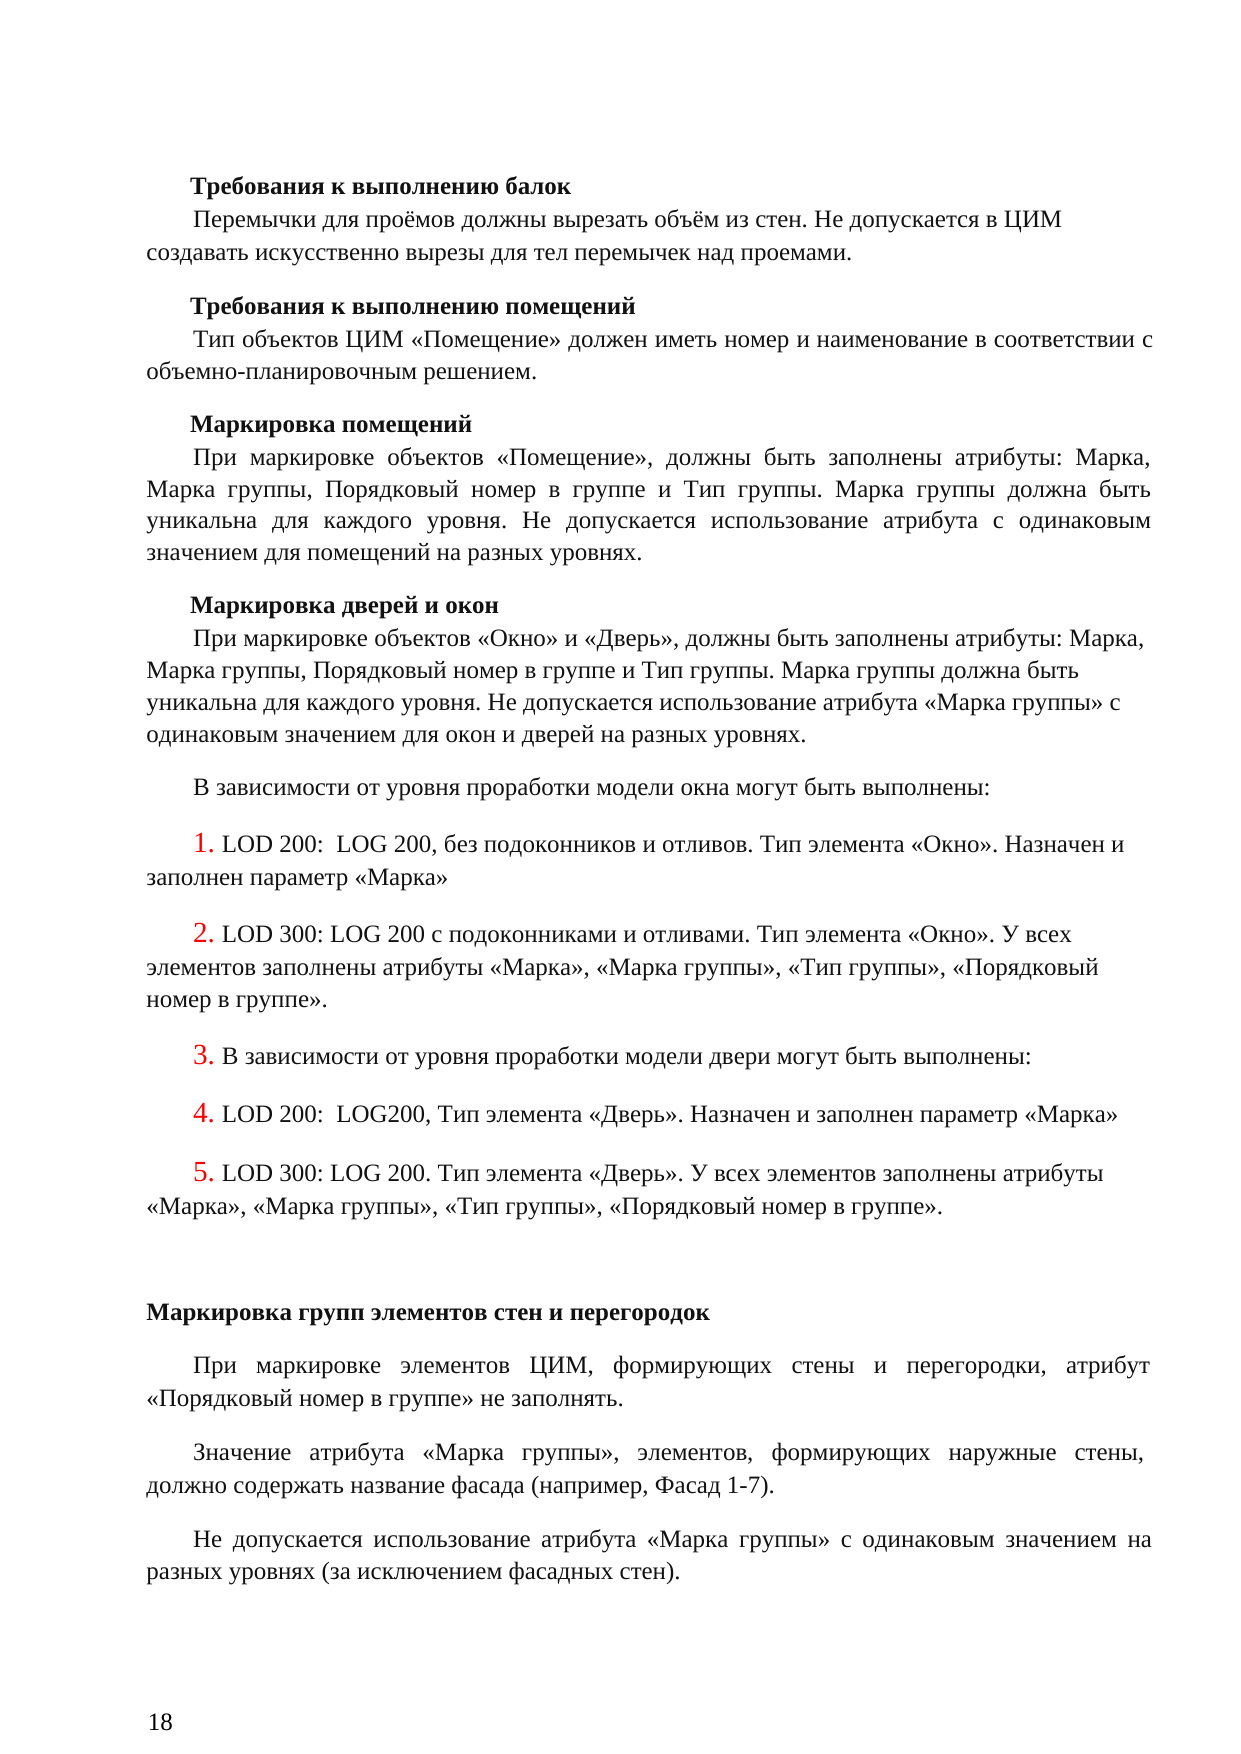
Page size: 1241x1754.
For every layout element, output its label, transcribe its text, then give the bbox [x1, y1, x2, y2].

text Требования к выполнению балок [146, 171, 1154, 200]
text Не допускается использование атрибута «Марка группы» с одинаковым значением на разных уровнях (за исключением фасадных стен). [146, 1524, 1153, 1585]
list LOD 300: LOG 200. Тип элемента «Дверь». У всех элементов заполнены атрибуты «Марка», «Марка группы», «Тип группы», «Порядковый номер в группе». [146, 1154, 1152, 1219]
list Маркировка групп элементов стен и перегородок [146, 1297, 1152, 1326]
text При маркировке объектов «Окно» и «Дверь», должны быть заполнены атрибуты: Марка, Марка группы, Порядковый номер в группе и Тип группы. Марка группы должна быть уникальна для каждого уровня. Не допускается использование атрибута «Марка группы» с одинаковым значением для окон и дверей на разных уровнях. [146, 623, 1152, 748]
list LOD 300: LOG 200 с подоконниками и отливами. Тип элемента «Окно». У всех элементов заполнены атрибуты «Марка», «Марка группы», «Тип группы», «Порядковый номер в группе». [146, 915, 1152, 1013]
list В зависимости от уровня проработки модели двери могут быть выполнены: [146, 1037, 1152, 1071]
text При маркировке элементов ЦИМ, формирующих стены и перегородки, атрибут «Порядковый номер в группе» не заполнять. [146, 1350, 1151, 1412]
text Значение атрибута «Марка группы», элементов, формирующих наружные стены, должно содержать название фасада (например, Фасад 1-7). [146, 1437, 1145, 1499]
text Маркировка дверей и окон [146, 591, 1154, 619]
list LOD 200: LOG 200, без подоконников и отливов. Тип элемента «Окно». Назначен и заполнен параметр «Марка» [146, 825, 1152, 891]
text Требования к выполнению помещений [146, 291, 1154, 320]
text Тип объектов ЦИМ «Помещение» должен иметь номер и наименование в соответствии с объемно-планировочным решением. [146, 324, 1154, 384]
text Маркировка помещений [146, 409, 1154, 438]
text При маркировке объектов «Помещение», должны быть заполнены атрибуты: Марка, Марка группы, Порядковый номер в группе и Тип группы. Марка группы должна быть уникальна для каждого уровня. Не допускается использование атрибута с одинаковым значением для помещений на разных уровнях. [146, 442, 1152, 566]
text В зависимости от уровня проработки модели окна могут быть выполнены: [146, 772, 1152, 801]
text Перемычки для проёмов должны вырезать объём из стен. Не допускается в ЦИМ создавать искусственно вырезы для тел перемычек над проемами. [146, 204, 1066, 266]
list LOD 200: LOG200, Тип элемента «Дверь». Назначен и заполнен параметр «Марка» [146, 1096, 1152, 1129]
